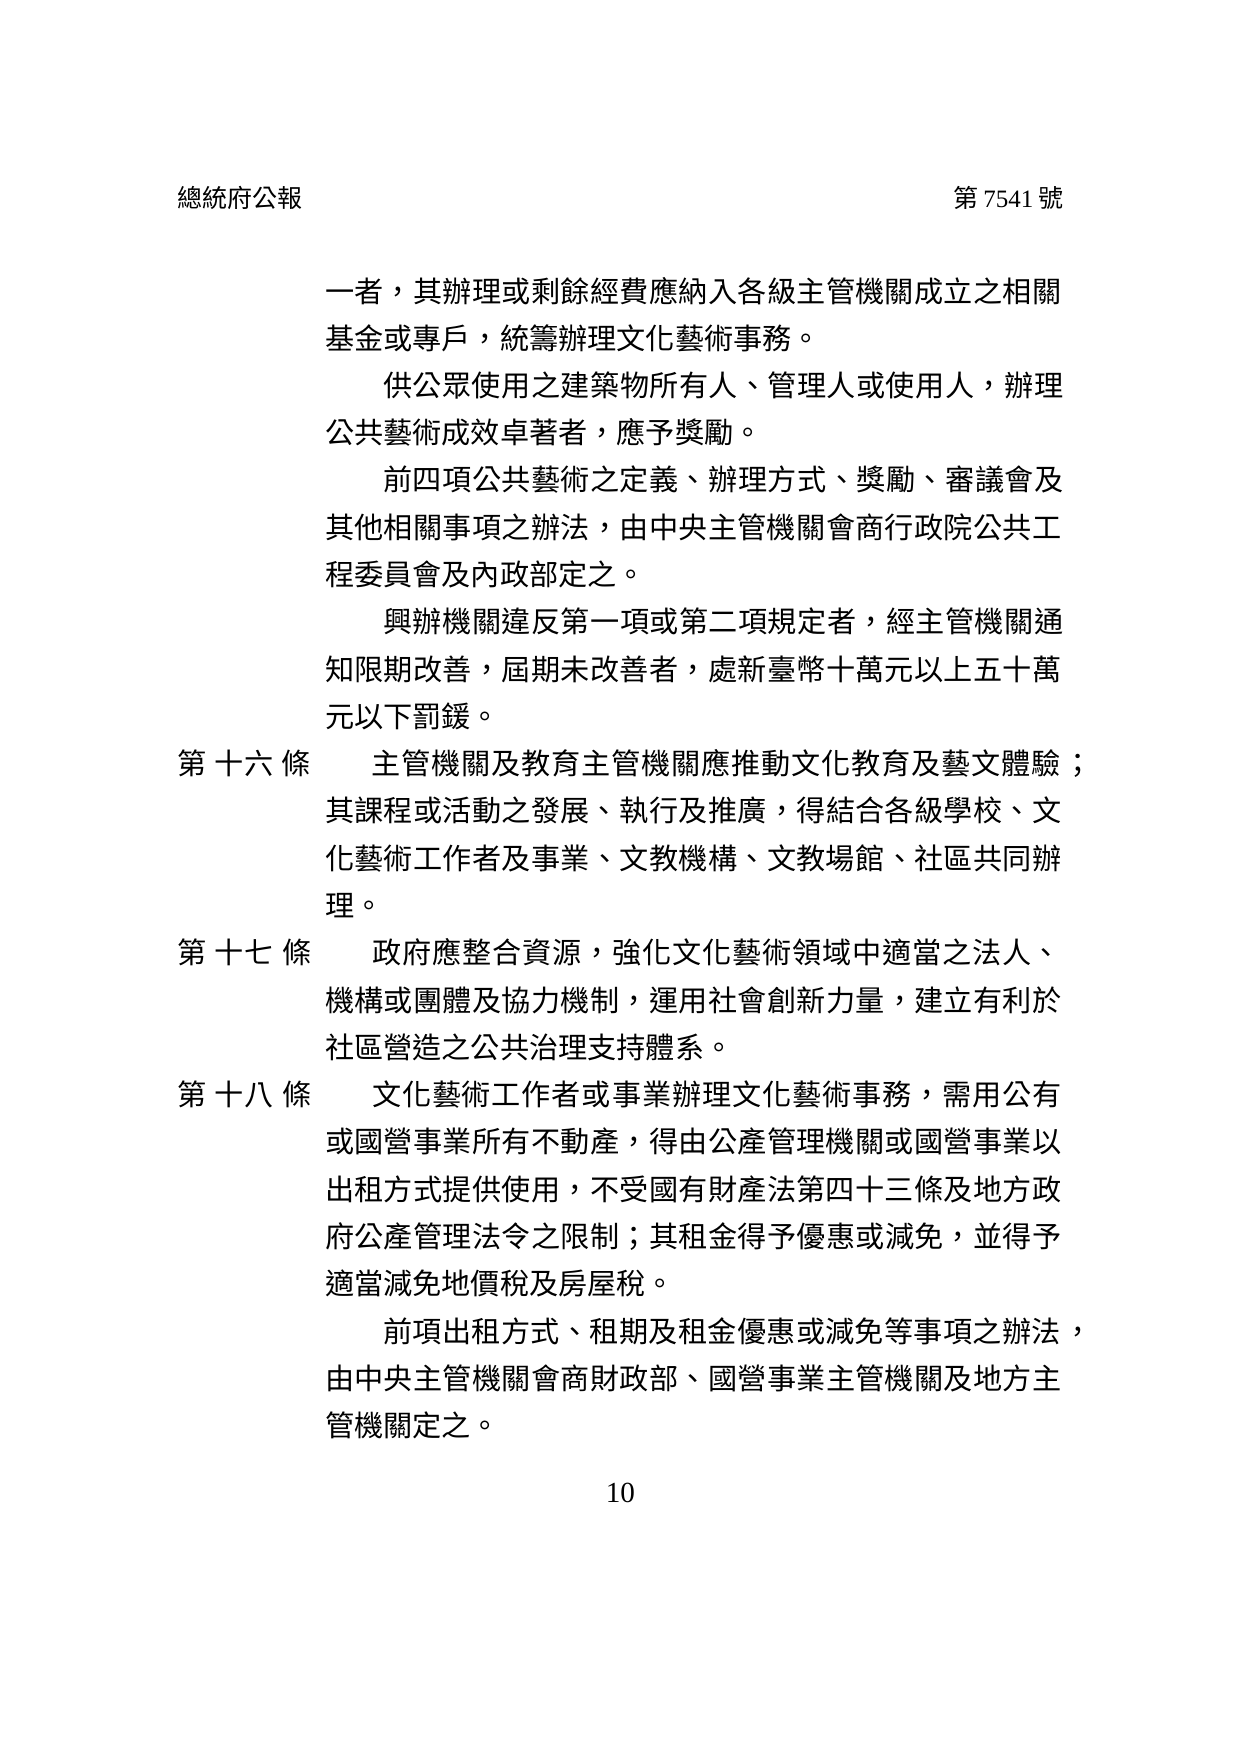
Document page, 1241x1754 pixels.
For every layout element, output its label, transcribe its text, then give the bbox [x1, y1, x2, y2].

text 第 十七 條 政府應整合資源，強化文化藝術領域中適當之法人、機構或團體及協力機制，運用社會創新力量，建立有利於社區營造之公共治理支持體系。 [177, 926, 1063, 1068]
text 興辦機關違反第一項或第二項規定者，經主管機關通知限期改善，屆期未改善者，處新臺幣十萬元以上五十萬元以下罰鍰。 [325, 595, 1063, 737]
text 第 十八 條 文化藝術工作者或事業辦理文化藝術事務，需用公有或國營事業所有不動產，得由公產管理機關或國營事業以出租方式提供使用，不受國有財產法第四十三條及地方政府公產管理法令之限制；其租金得予優惠或減免，並得予適當減免地價稅及房屋稅。 [177, 1068, 1063, 1304]
text 前四項公共藝術之定義、辦理方式、獎勵、審議會及其他相關事項之辦法，由中央主管機關會商行政院公共工程委員會及內政部定之。 [325, 453, 1063, 595]
text 供公眾使用之建築物所有人、管理人或使用人，辦理公共藝術成效卓著者，應予獎勵。 [325, 358, 1063, 453]
text 第 十六 條 主管機關及教育主管機關應推動文化教育及藝文體驗；其課程或活動之發展、執行及推廣，得結合各級學校、文化藝術工作者及事業、文教機構、文教場館、社區共同辦理。 [177, 737, 1063, 926]
text 一者，其辦理或剩餘經費應納入各級主管機關成立之相關基金或專戶，統籌辦理文化藝術事務。 [325, 266, 1063, 358]
text 前項出租方式、租期及租金優惠或減免等事項之辦法，由中央主管機關會商財政部、國營事業主管機關及地方主管機關定之。 [325, 1304, 1063, 1446]
